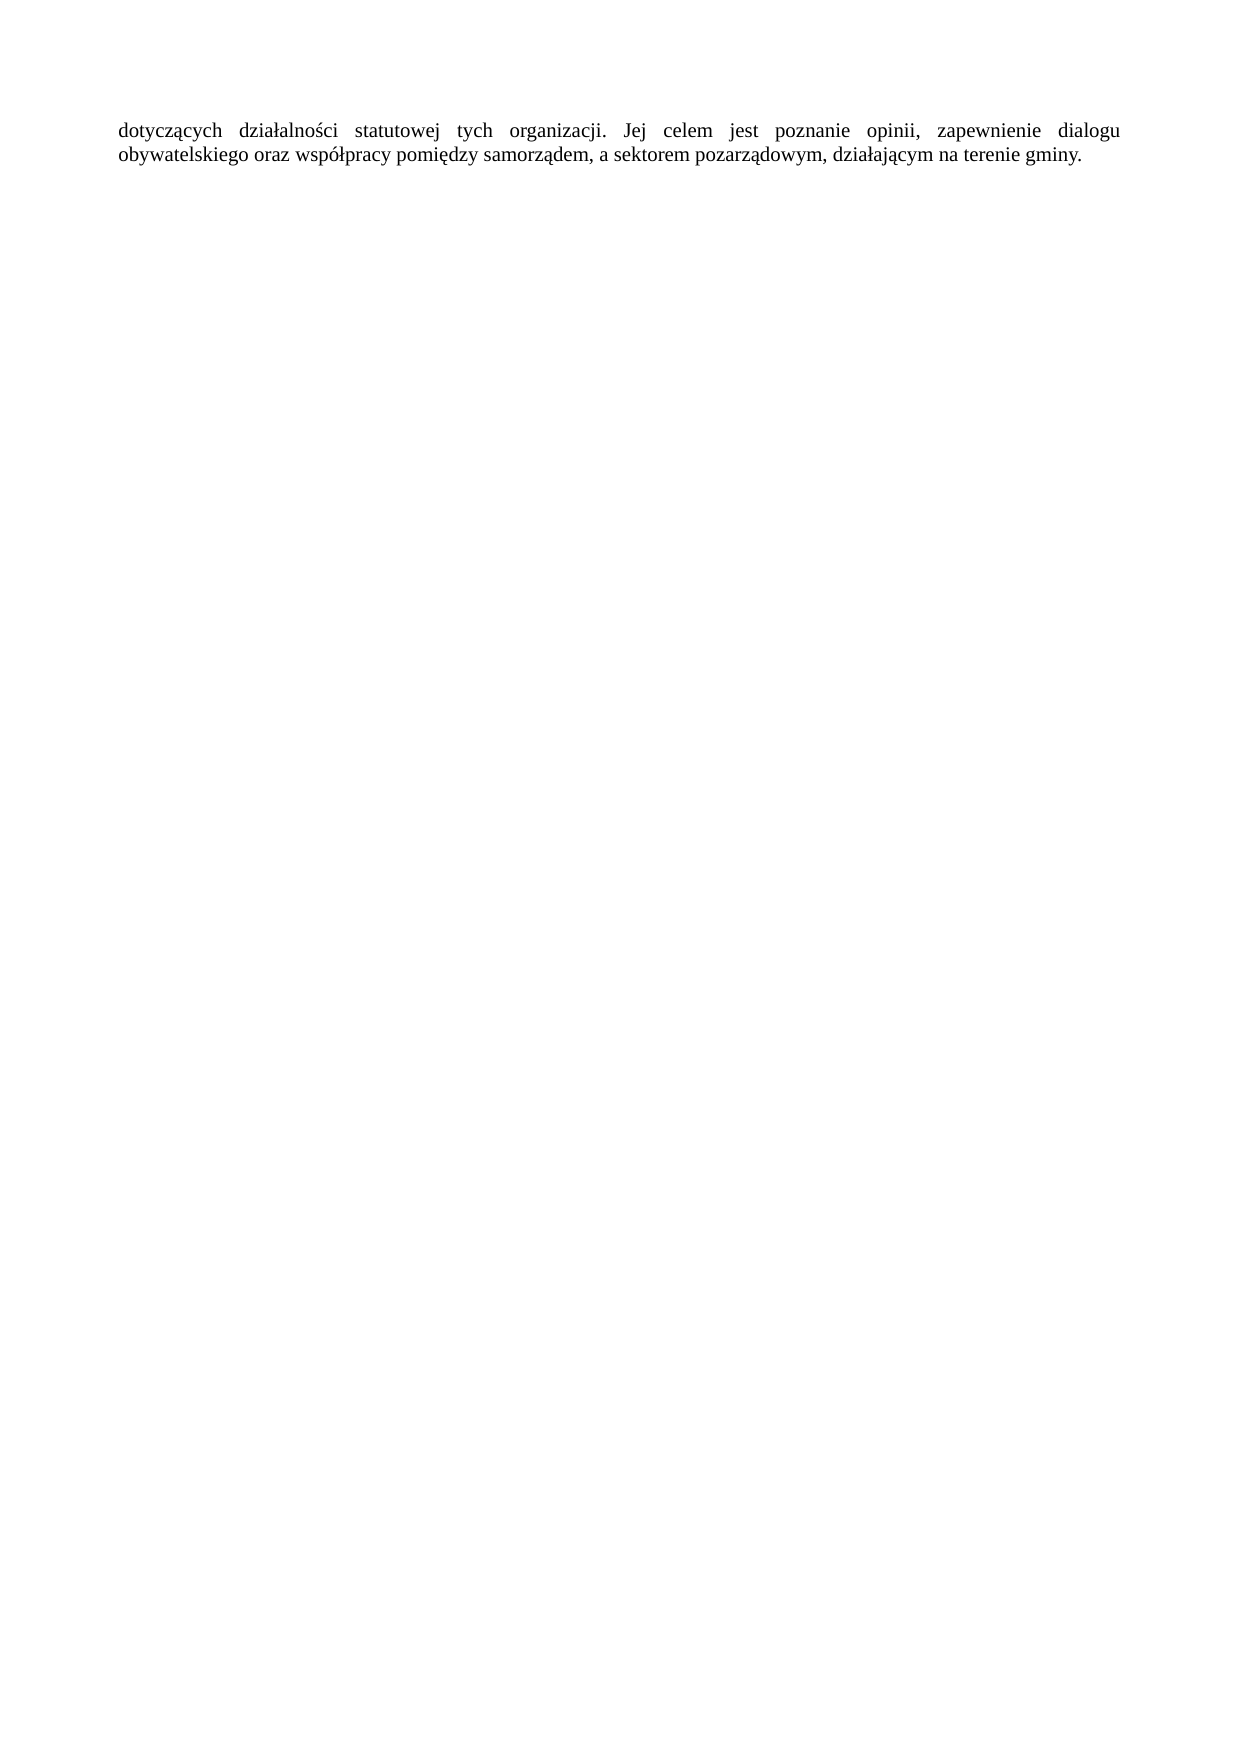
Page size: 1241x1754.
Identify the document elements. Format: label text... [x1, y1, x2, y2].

text dotyczących działalności statutowej tych organizacji. Jej celem jest poznanie opinii, zapewnienie dialogu obywatelskiego oraz współpracy pomiędzy samorządem, a sektorem pozarządowym, działającym na terenie gminy. [118, 118, 1122, 166]
